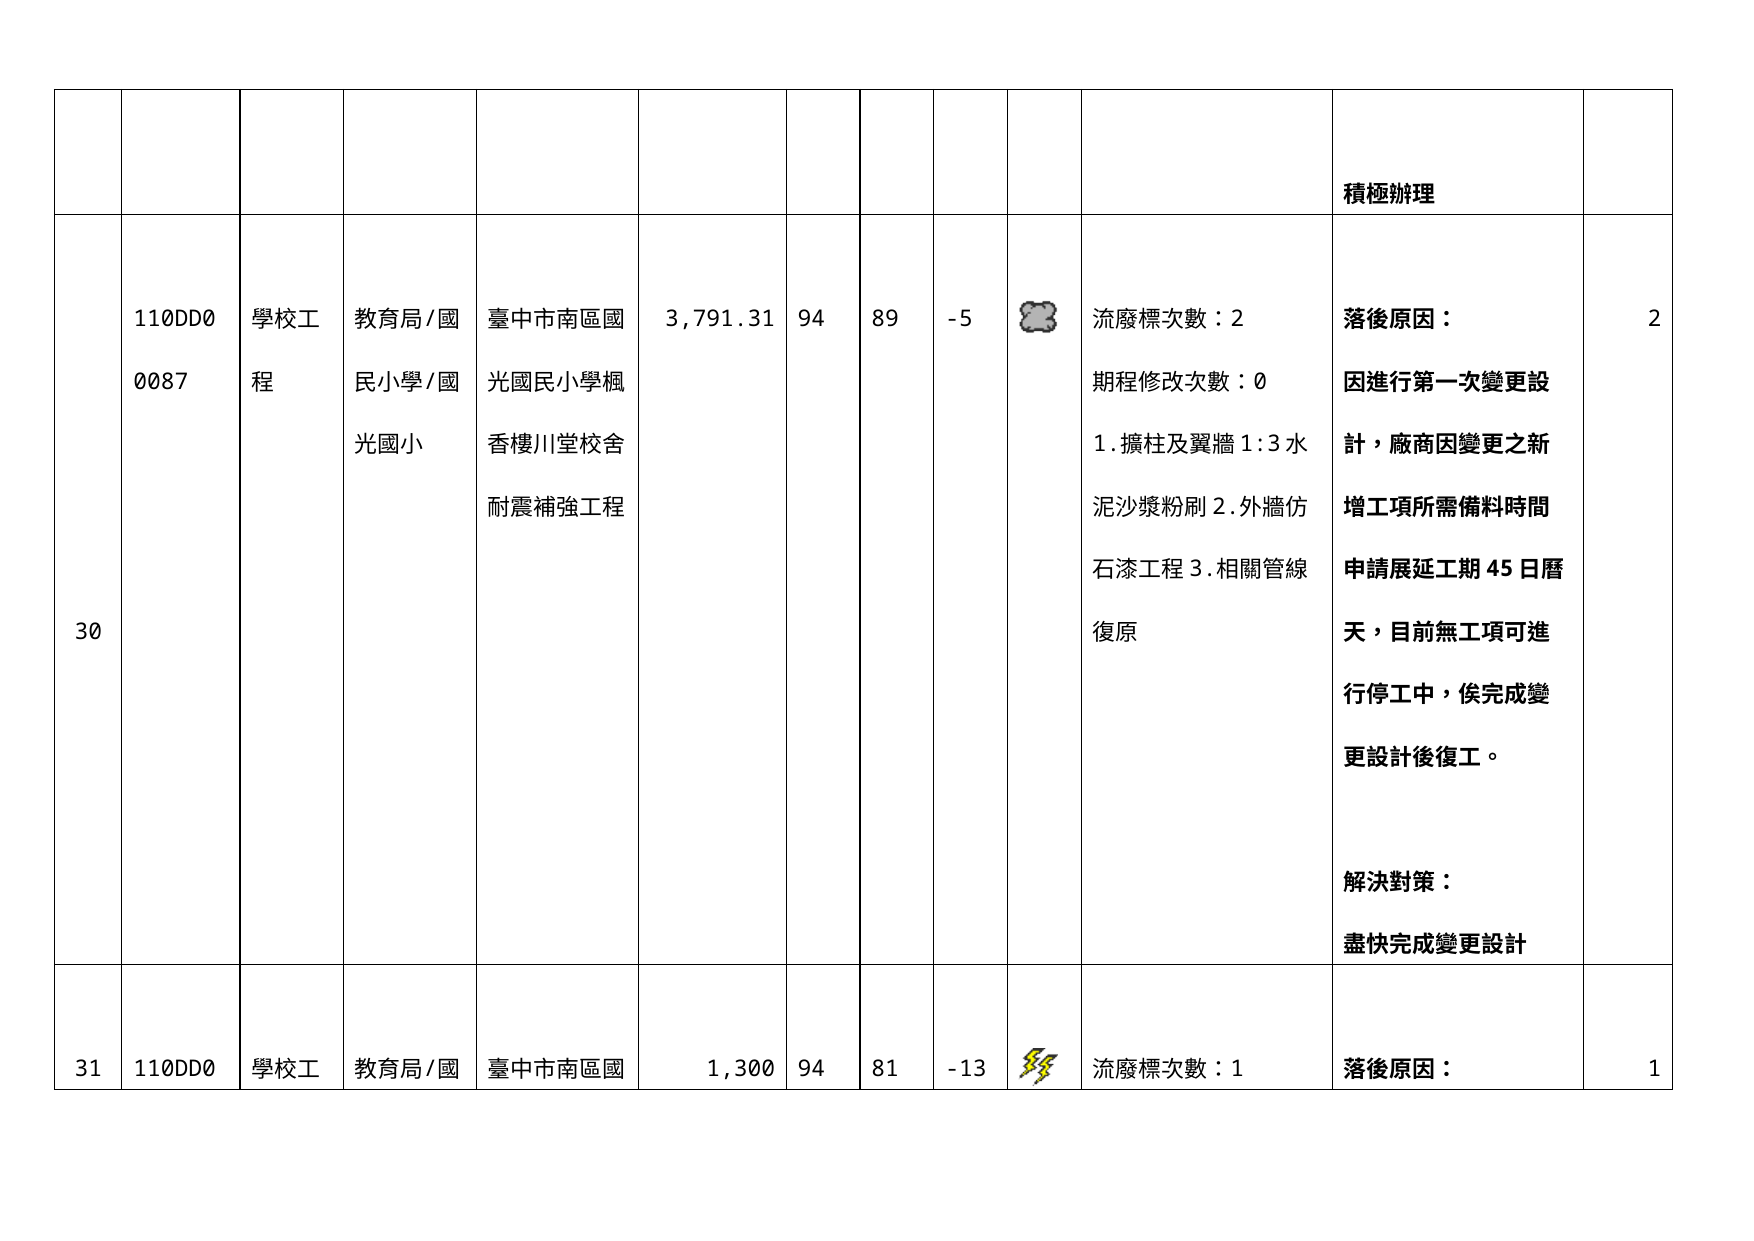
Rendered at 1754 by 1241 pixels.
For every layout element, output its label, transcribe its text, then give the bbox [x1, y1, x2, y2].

table_cell 1 [1584, 965, 1672, 1089]
table_cell 89 [861, 215, 933, 964]
table_cell 落後原因： [1333, 965, 1583, 1089]
table_cell 3,791.31 [639, 215, 786, 964]
table_cell 1,300 [639, 965, 786, 1089]
table_cell 落後原因： 因進行第一次變更設計，廠商因變更之新增工項所需備料時間申請展延工期45日曆天，目前無工項可進行停工中，俟完成變更設計後復工。 解決對策： 盡快完成變更設計 [1333, 215, 1583, 964]
table_cell [1008, 965, 1081, 1089]
table_cell [934, 90, 1007, 214]
table_cell 學校工程 [241, 215, 343, 964]
table_cell 31 [55, 965, 121, 1089]
table_cell [1584, 90, 1672, 214]
table_cell 30 [55, 215, 121, 964]
table_cell [787, 90, 859, 214]
table_cell 94 [787, 215, 859, 964]
table_header [1673, 89, 1695, 1090]
table_cell [861, 90, 933, 214]
table_cell 110DD0 [122, 965, 239, 1089]
table_cell 81 [861, 965, 933, 1089]
table_cell 流廢標次數：1 [1082, 965, 1332, 1089]
table_cell 教育局/國民小學/國光國小 [344, 215, 476, 964]
table_cell 2 [1584, 215, 1672, 964]
table_cell [1082, 90, 1332, 214]
table_cell -13 [934, 965, 1007, 1089]
table_cell [1008, 215, 1081, 964]
table_cell 積極辦理 [1333, 90, 1583, 214]
table_cell -5 [934, 215, 1007, 964]
table_cell 110DD00087 [122, 215, 239, 964]
table_cell [122, 90, 239, 214]
table_cell [55, 90, 121, 214]
table_cell [639, 90, 786, 214]
table_cell [477, 90, 638, 214]
table_cell 學校工 [241, 965, 343, 1089]
table_cell [241, 90, 343, 214]
table_cell 流廢標次數：2 期程修改次數：0 1.擴柱及翼牆1:3水泥沙漿粉刷2.外牆仿石漆工程3.相關管線復原 [1082, 215, 1332, 964]
table_cell 94 [787, 965, 859, 1089]
table_cell [1008, 90, 1081, 214]
table_cell [344, 90, 476, 214]
table_cell 臺中市南區國 [477, 965, 638, 1089]
table_cell 臺中市南區國光國民小學楓香樓川堂校舍耐震補強工程 [477, 215, 638, 964]
table_cell 教育局/國 [344, 965, 476, 1089]
